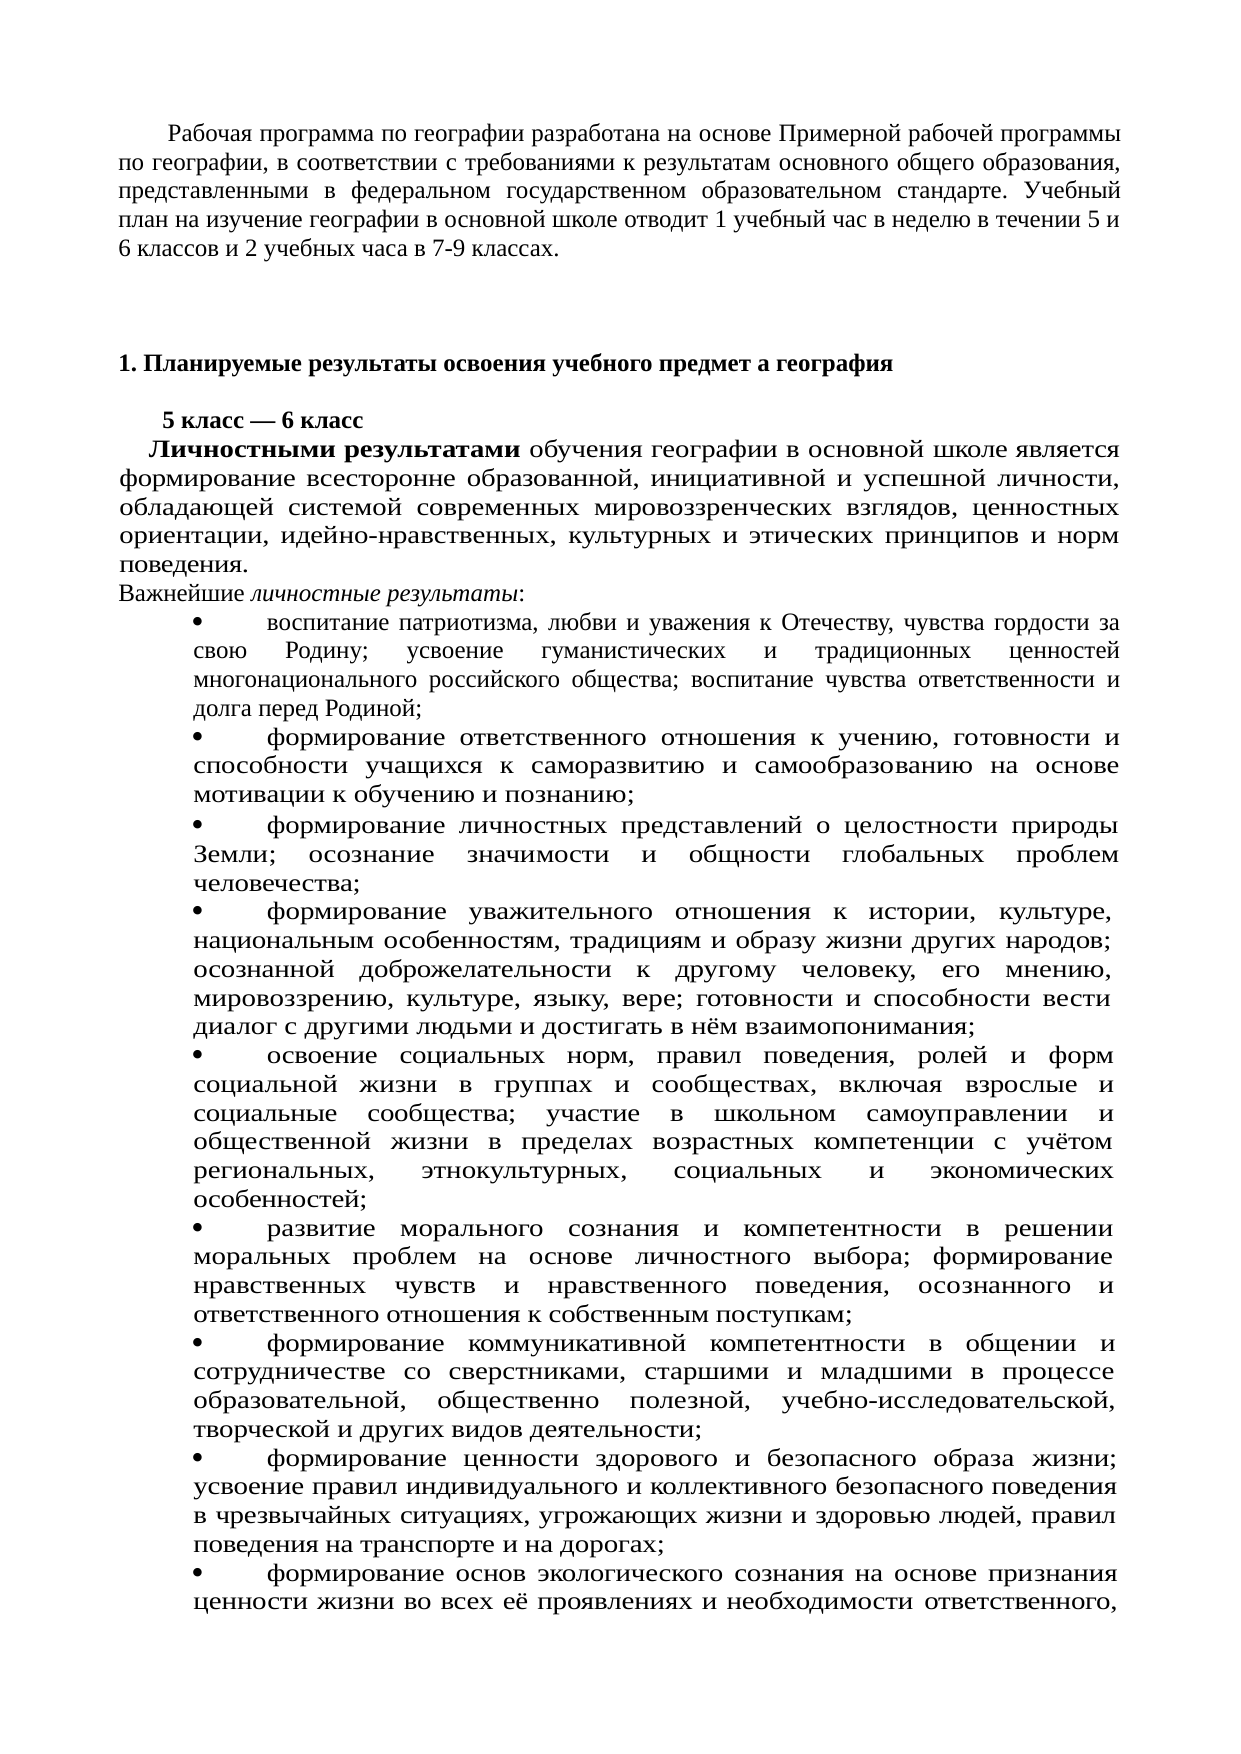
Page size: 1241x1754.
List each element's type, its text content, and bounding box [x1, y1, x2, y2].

text Личностными результатами обучения географии в основной школе является формирование всесторонне образованной, инициативной и успешной личности, обладающей системой современных мировоззренческих взглядов, ценностных ориентации, идейно-нравственных, культурных и этических принципов и норм поведения. [119, 434, 1120, 578]
list развитие морального сознания и компетентности в решении моральных проблем на основе личностного выбора; формирование нравственных чувств и нравственного поведения, осознанного и ответственного отношения к собственным поступкам; [193, 1213, 1114, 1328]
text 5 класс — 6 класс [162, 406, 1128, 434]
list воспитание патриотизма, любви и уважения к Отечеству, чувства гордости за свою Родину; усвоение гуманистических и традиционных ценностей многонационального российского общества; воспитание чувства ответственности и долга перед Родиной; [193, 607, 1121, 722]
text Рабочая программа по географии разработана на основе Примерной рабочей программы по географии, в соответствии с требованиями к результатам основного общего образования, представленными в федеральном государственном образовательном стандарте. Учебный план на изучение географии в основной школе отводит 1 учебный час в неделю в течении 5 и 6 классов и 2 учебных часа в 7-9 классах. [118, 118, 1122, 262]
text Важнейшие личностные результаты: [118, 578, 1121, 607]
list освоение социальных норм, правил поведения, ролей и форм социальной жизни в группах и сообществах, включая взрослые и социальные сообщества; участие в школьном самоуправлении и общественной жизни в пределах возрастных компетенции с учётом региональных, этнокультурных, социальных и экономических особенностей; [193, 1040, 1114, 1213]
list формирование ответственного отношения к учению, готовности и способности учащихся к саморазвитию и самообразованию на основе мотивации к обучению и познанию; [193, 722, 1119, 808]
list формирование основ экологического сознания на основе признания ценности жизни во всех её проявлениях и необходимости ответственного, [193, 1558, 1117, 1615]
text 1. Планируемые результаты освоения учебного предмет а география [118, 348, 1122, 377]
list формирование коммуникативной компетентности в общении и сотрудничестве со сверстниками, старшими и младшими в процессе образовательной, общественно полезной, учебно-исследовательской, творческой и других видов деятельности; [193, 1328, 1116, 1443]
list формирование личностных представлений о целостности природы Земли; осознание значимости и общности глобальных проблем человечества; [193, 810, 1119, 896]
list формирование уважительного отношения к истории, культуре, национальным особенностям, традициям и образу жизни других народов; осознанной доброжелательности к другому человеку, его мнению, мировоззрению, культуре, языку, вере; готовности и способности вести диалог с другими людьми и достигать в нём взаимопонимания; [193, 896, 1112, 1040]
list формирование ценности здорового и безопасного образа жизни; усвоение правил индивидуального и коллективного безопасного поведения в чрезвычайных ситуациях, угрожающих жизни и здоровью людей, правил поведения на транспорте и на дорогах; [193, 1443, 1117, 1558]
